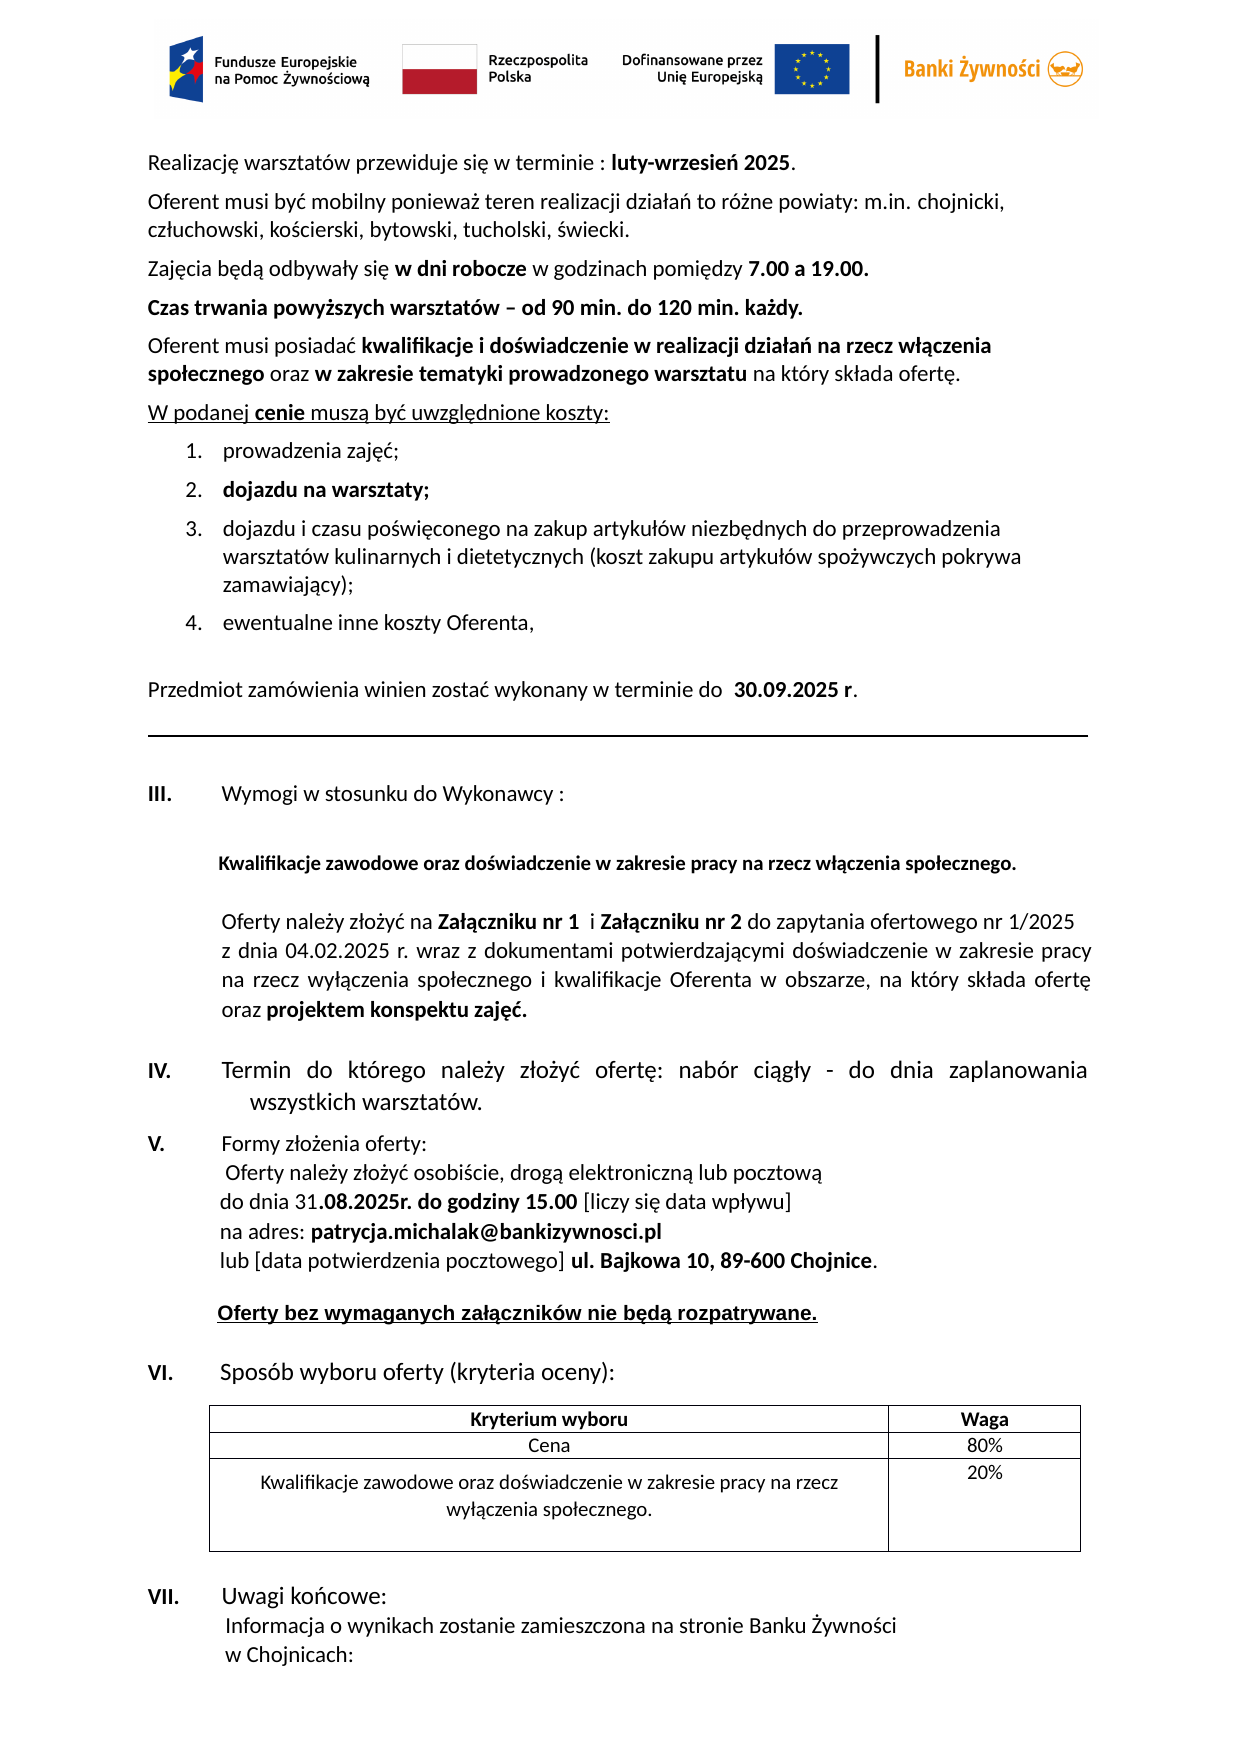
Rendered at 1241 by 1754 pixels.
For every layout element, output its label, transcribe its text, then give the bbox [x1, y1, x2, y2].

text Informacja o wynikach zostanie zamieszczona na stronie Banku Żywności [148, 1611, 1088, 1639]
text V. Formy złożenia oferty: [148, 1129, 1093, 1157]
text Przedmiot zamówienia winien zostać wykonany w terminie do 30.09.2025 r. [148, 675, 1088, 703]
text Oferent musi posiadać kwalifikacje i doświadczenie w realizacji działań na rzecz włączenia społecznego oraz w zakresie tematyki prowadzonego warsztatu na który składa ofertę. [148, 331, 1093, 387]
text Czas trwania powyższych warsztatów – od 90 min. do 120 min. każdy. [148, 293, 1093, 321]
text VII. Uwagi końcowe: [148, 1580, 1088, 1611]
table_cell Kwalifikacje zawodowe oraz doświadczenie w zakresie pracy na rzecz wyłączenia społecznego. [210, 1459, 888, 1551]
table_cell 20% [889, 1459, 1080, 1551]
text w Chojnicach: [148, 1640, 1088, 1668]
text lub [data potwierdzenia pocztowego] ul. Bajkowa 10, 89-600 Chojnice. [148, 1246, 1093, 1274]
table_cell Cena [210, 1433, 888, 1458]
text Oferent musi być mobilny ponieważ teren realizacji działań to różne powiaty: m.in. chojnicki, człuchowski, kościerski, bytowski, tucholski, świecki. [148, 187, 1093, 243]
text do dnia 31.08.2025r. do godziny 15.00 [liczy się data wpływu] [148, 1187, 1093, 1216]
text Kwalifikacje zawodowe oraz doświadczenie w zakresie pracy na rzecz włączenia społecznego. [148, 848, 1093, 876]
list dojazdu i czasu poświęconego na zakup artykułów niezbędnych do przeprowadzenia warsztatów kulinarnych i dietetycznych (koszt zakupu artykułów spożywczych pokrywa zamawiający); [185, 514, 1093, 598]
text z dnia 04.02.2025 r. wraz z dokumentami potwierdzającymi doświadczenie w zakresie pracy na rzecz wyłączenia społecznego i kwalifikacje Oferenta w obszarze, na który składa ofertę oraz projektem konspektu zajęć. [221, 936, 1093, 1023]
text W podanej cenie muszą być uwzględnione koszty: [148, 398, 1093, 426]
list prowadzenia zajęć; [185, 436, 1093, 464]
text na adres: patrycja.michalak@bankizywnosci.pl [148, 1217, 1093, 1245]
text IV. Termin do którego należy złożyć ofertę: nabór ciągły - do dnia zaplanowania wszystkich warsztatów. [148, 1054, 1088, 1116]
table_cell 80% [889, 1433, 1080, 1458]
text Oferty należy złożyć na Załączniku nr 1 i Załączniku nr 2 do zapytania ofertowego nr 1/2025 [221, 907, 1093, 935]
list dojazdu na warsztaty; [185, 475, 1093, 503]
text Zajęcia będą odbywały się w dni robocze w godzinach pomiędzy 7.00 a 19.00. [148, 254, 1093, 282]
table_header Kryterium wyboru [210, 1406, 888, 1432]
table_header Waga [889, 1406, 1080, 1432]
text VI. Sposób wyboru oferty (kryteria oceny): [148, 1356, 1093, 1387]
text III. Wymogi w stosunku do Wykonawcy : [148, 779, 1093, 807]
text Oferty należy złożyć osobiście, drogą elektroniczną lub pocztową [148, 1158, 1093, 1186]
list ewentualne inne koszty Oferenta, [185, 608, 1093, 636]
text Realizację warsztatów przewiduje się w terminie : luty-wrzesień 2025. [148, 148, 1093, 176]
text Oferty bez wymaganych załączników nie będą rozpatrywane. [148, 1301, 1088, 1325]
